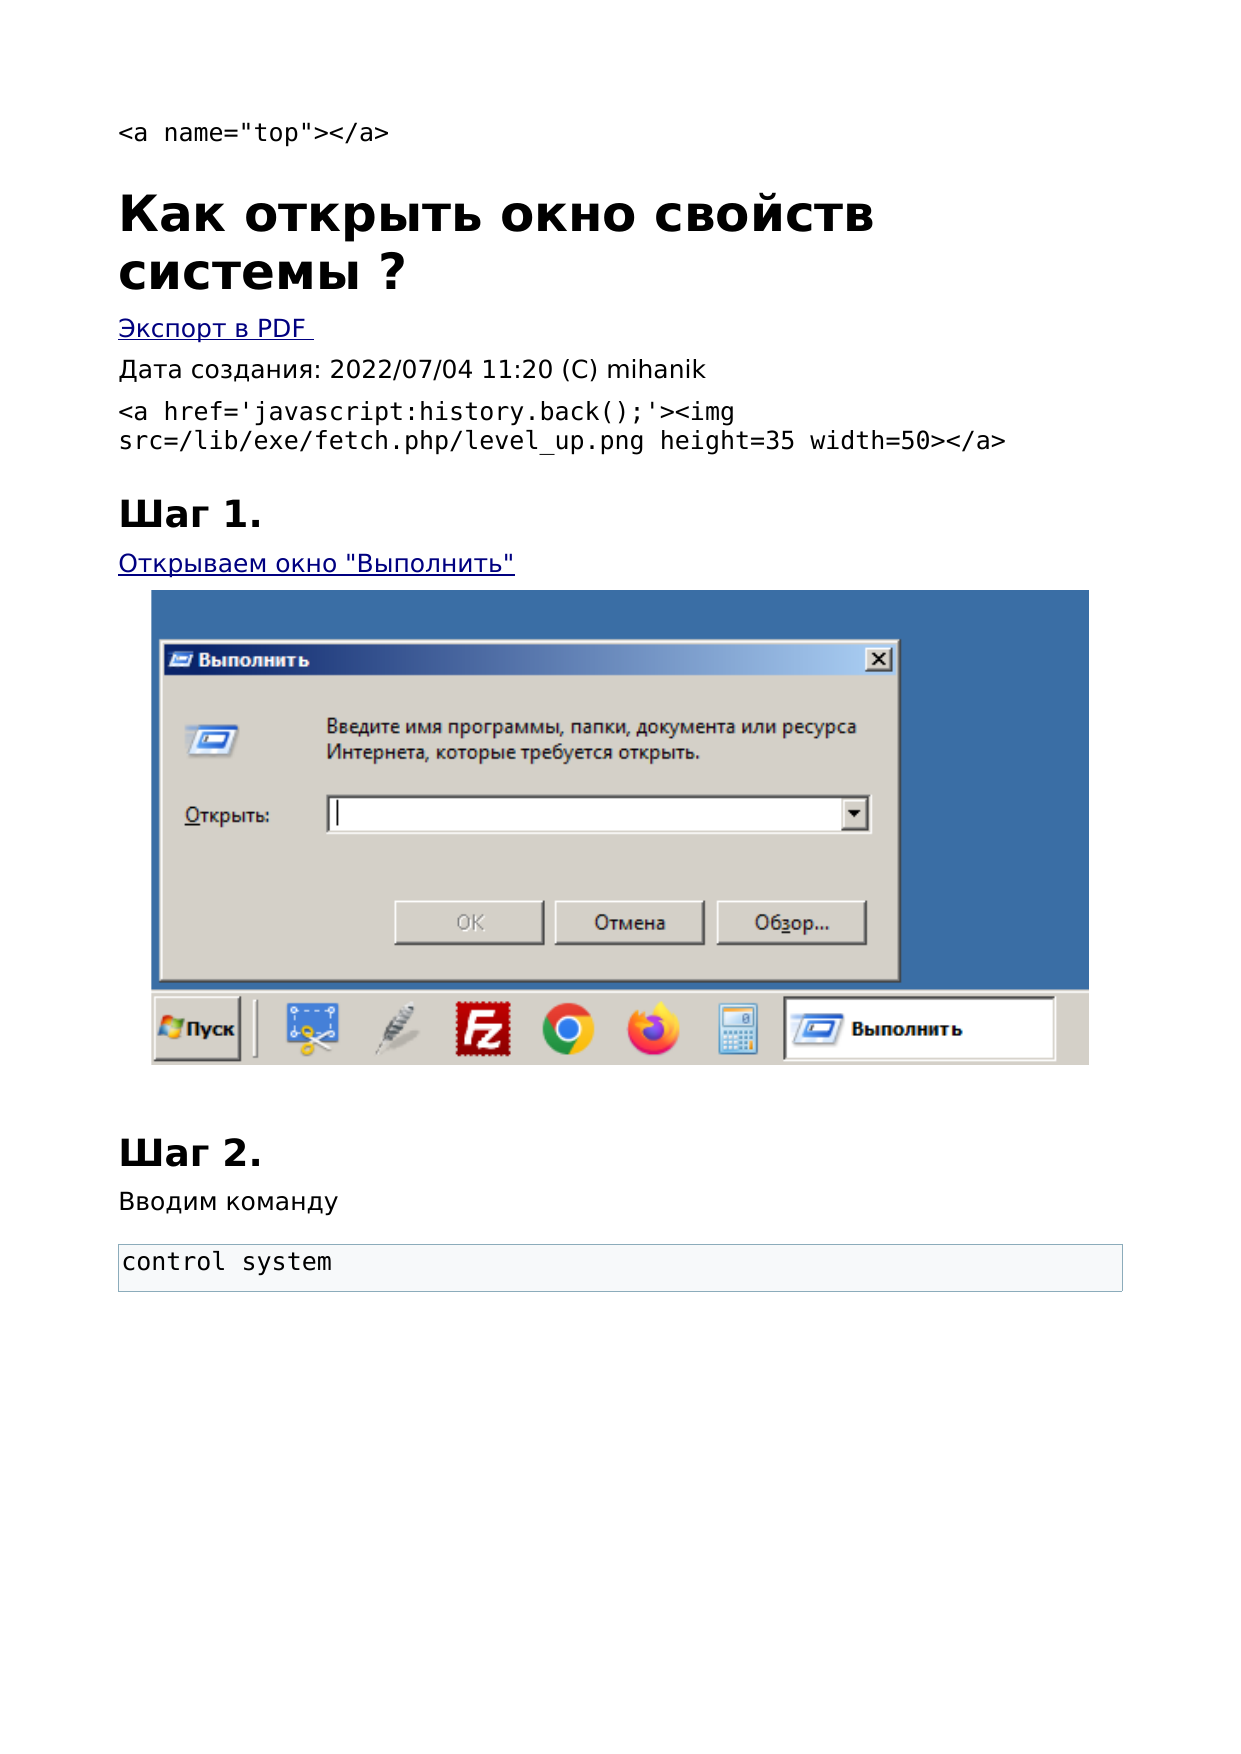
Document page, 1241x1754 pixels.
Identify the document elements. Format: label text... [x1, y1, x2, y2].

text Открываем окно "Выполнить" [118, 549, 1122, 578]
text Дата создания: 2022/07/04 11:20 (C) mihanik [118, 355, 1122, 384]
text <a href='javascript:history.back();'><img src=/lib/exe/fetch.php/level_up.png height=35 width=50></a> [118, 397, 1122, 455]
picture [151, 590, 1089, 1065]
text <a name="top"></a> [118, 118, 1122, 147]
table_header control system [119, 1245, 1122, 1291]
subtitle Шаг 1. [118, 493, 1122, 537]
subtitle Шаг 2. [118, 1131, 1122, 1175]
subtitle Как открыть окно свойств системы ? [118, 185, 1122, 301]
text Вводим команду [118, 1187, 1122, 1217]
text Экспорт в PDF [118, 314, 1122, 343]
